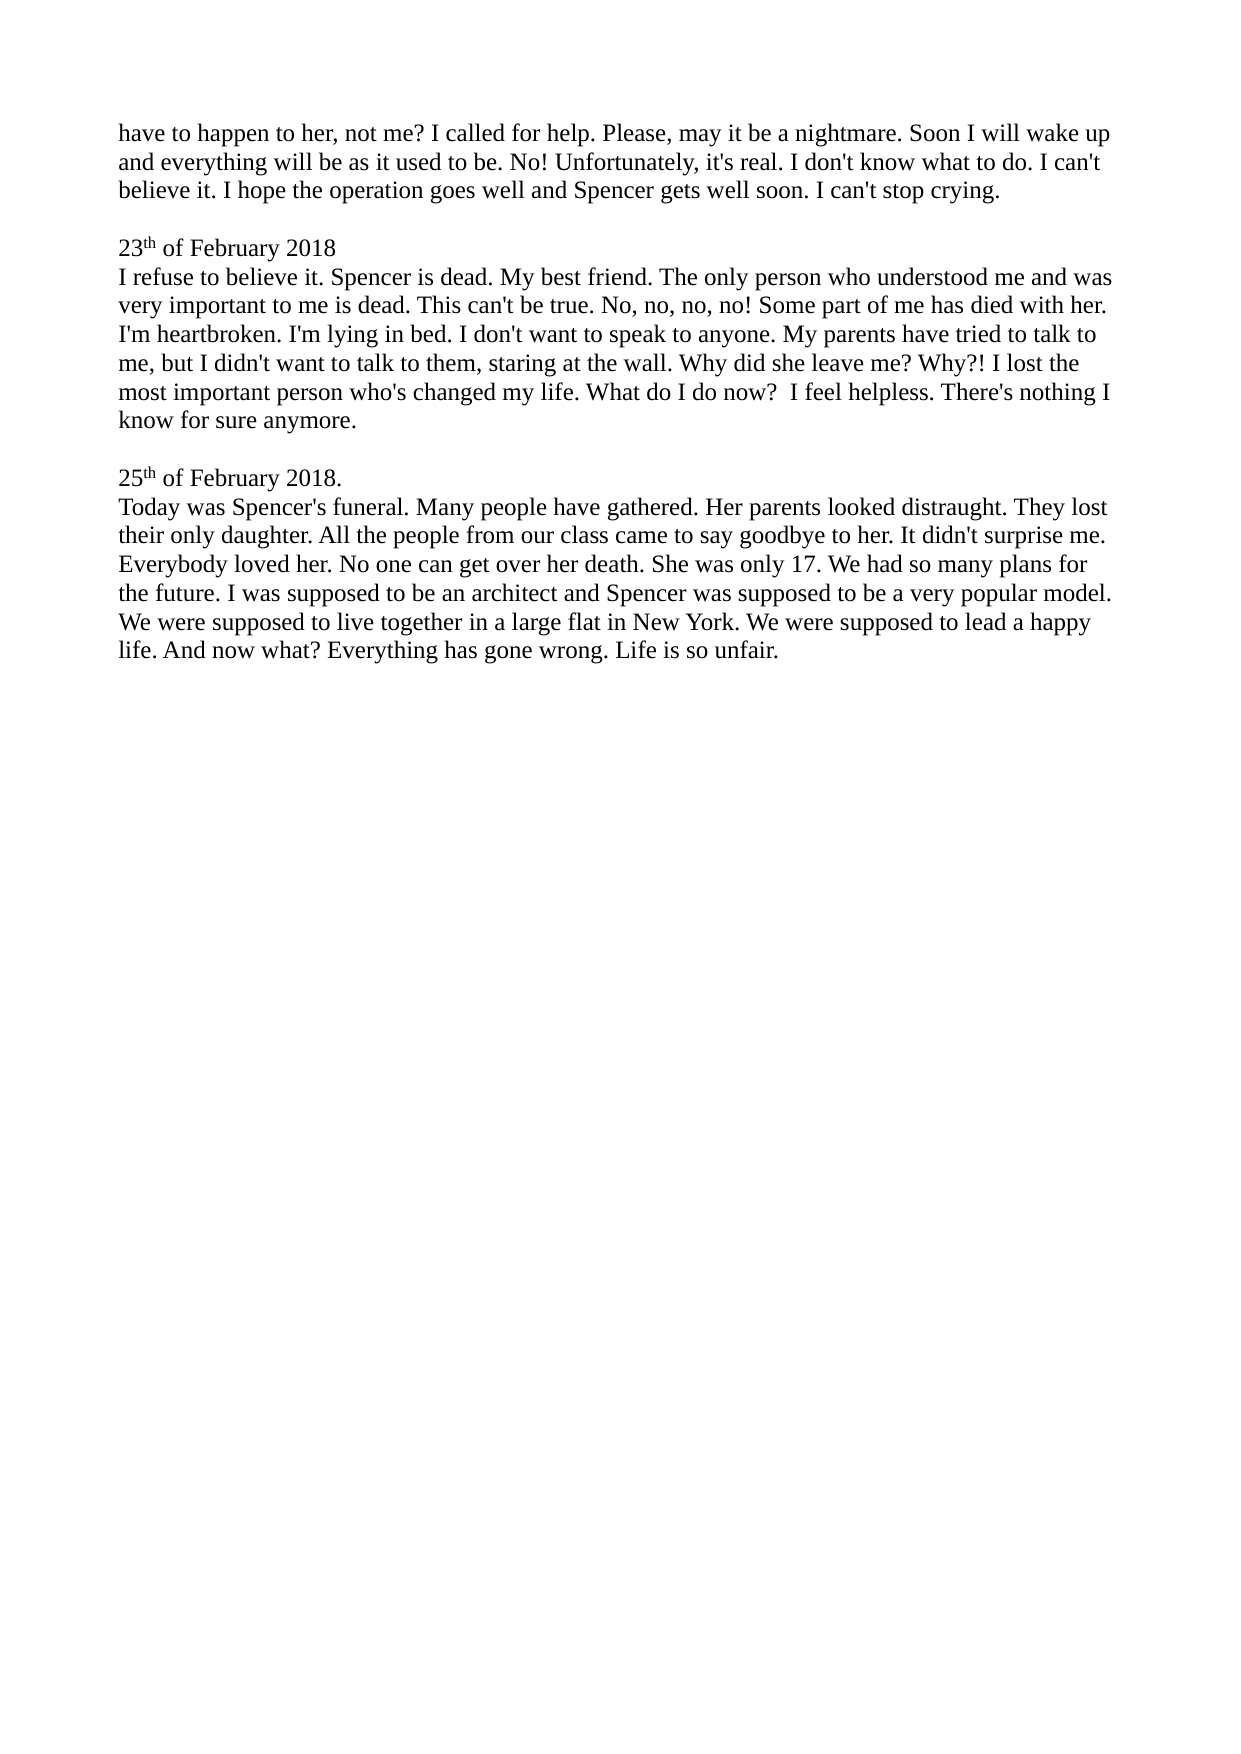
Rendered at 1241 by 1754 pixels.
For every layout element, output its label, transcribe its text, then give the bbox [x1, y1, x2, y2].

text I refuse to believe it. Spencer is dead. My best friend. The only person who understood me and was very important to me is dead. This can't be true. No, no, no, no! Some part of me has died with her. I'm heartbroken. I'm lying in bed. I don't want to speak to anyone. My parents have tried to talk to me, but I didn't want to talk to them, staring at the wall. Why did she leave me? Why?! I lost the most important person who's changed my life. What do I do now? I feel helpless. There's nothing I know for sure anymore. [118, 262, 1122, 434]
text 23th of February 2018 [118, 233, 1122, 262]
text 25th of February 2018. [118, 463, 1122, 492]
text Today was Spencer's funeral. Many people have gathered. Her parents looked distraught. They lost their only daughter. All the people from our class came to say goodbye to her. It didn't surprise me. Everybody loved her. No one can get over her death. She was only 17. We had so many plans for the future. I was supposed to be an architect and Spencer was supposed to be a very popular model. We were supposed to live together in a large flat in New York. We were supposed to lead a happy life. And now what? Everything has gone wrong. Life is so unfair. [118, 492, 1122, 693]
text have to happen to her, not me? I called for help. Please, may it be a nightmare. Soon I will wake up and everything will be as it used to be. No! Unfortunately, it's real. I don't know what to do. I can't believe it. I hope the operation goes well and Spencer gets well soon. I can't stop crying. [118, 118, 1122, 233]
